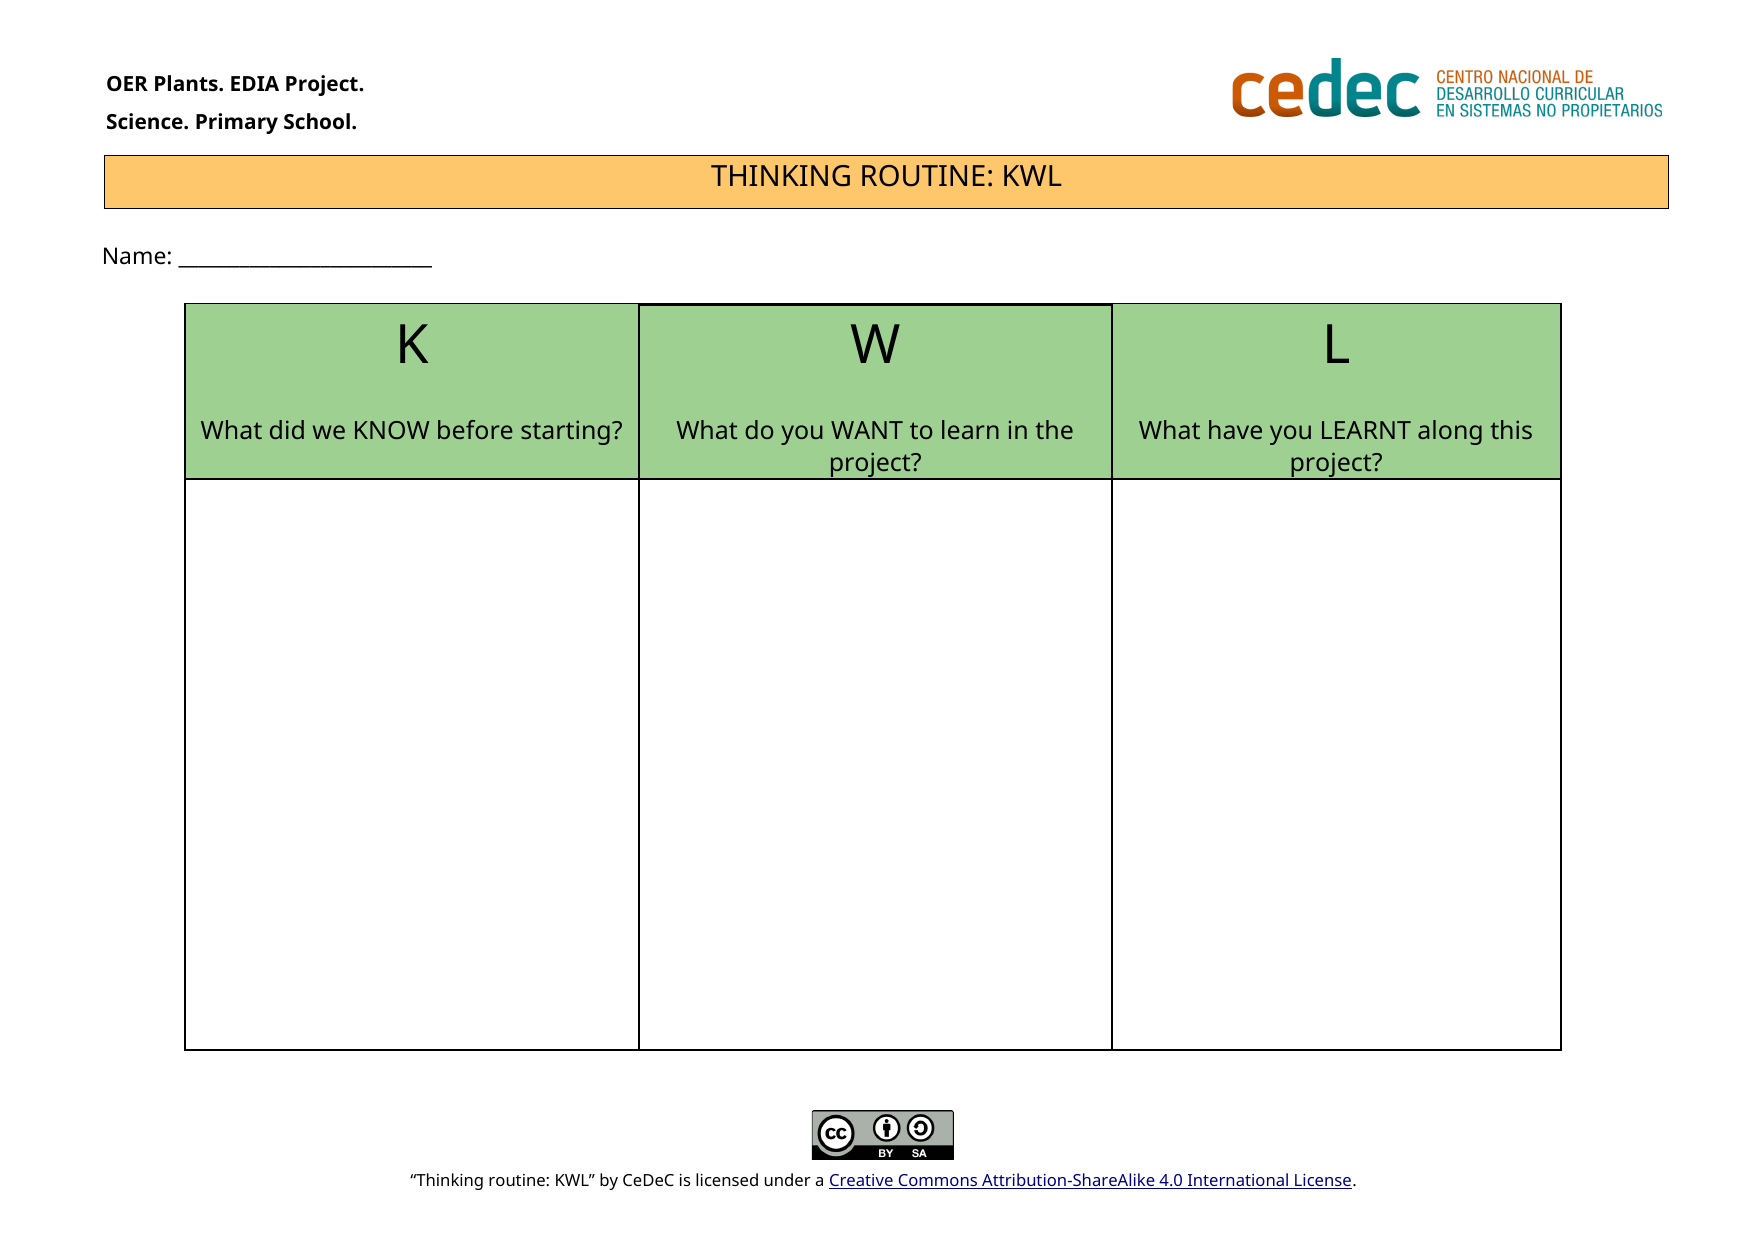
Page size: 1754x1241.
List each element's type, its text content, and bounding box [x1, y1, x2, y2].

picture [1232, 58, 1662, 117]
picture [811, 1110, 954, 1160]
table_cell [186, 480, 638, 1049]
table_cell [1113, 480, 1560, 1049]
table_header K What did we KNOW before starting? [186, 304, 638, 478]
table_cell [640, 480, 1111, 1049]
text Name: _________________________ [102, 240, 1677, 271]
table_header W What do you WANT to learn in the project? [640, 306, 1111, 478]
table_header THINKING ROUTINE: KWL [105, 156, 1668, 208]
table_header L What have you LEARNT along this project? [1113, 304, 1560, 478]
